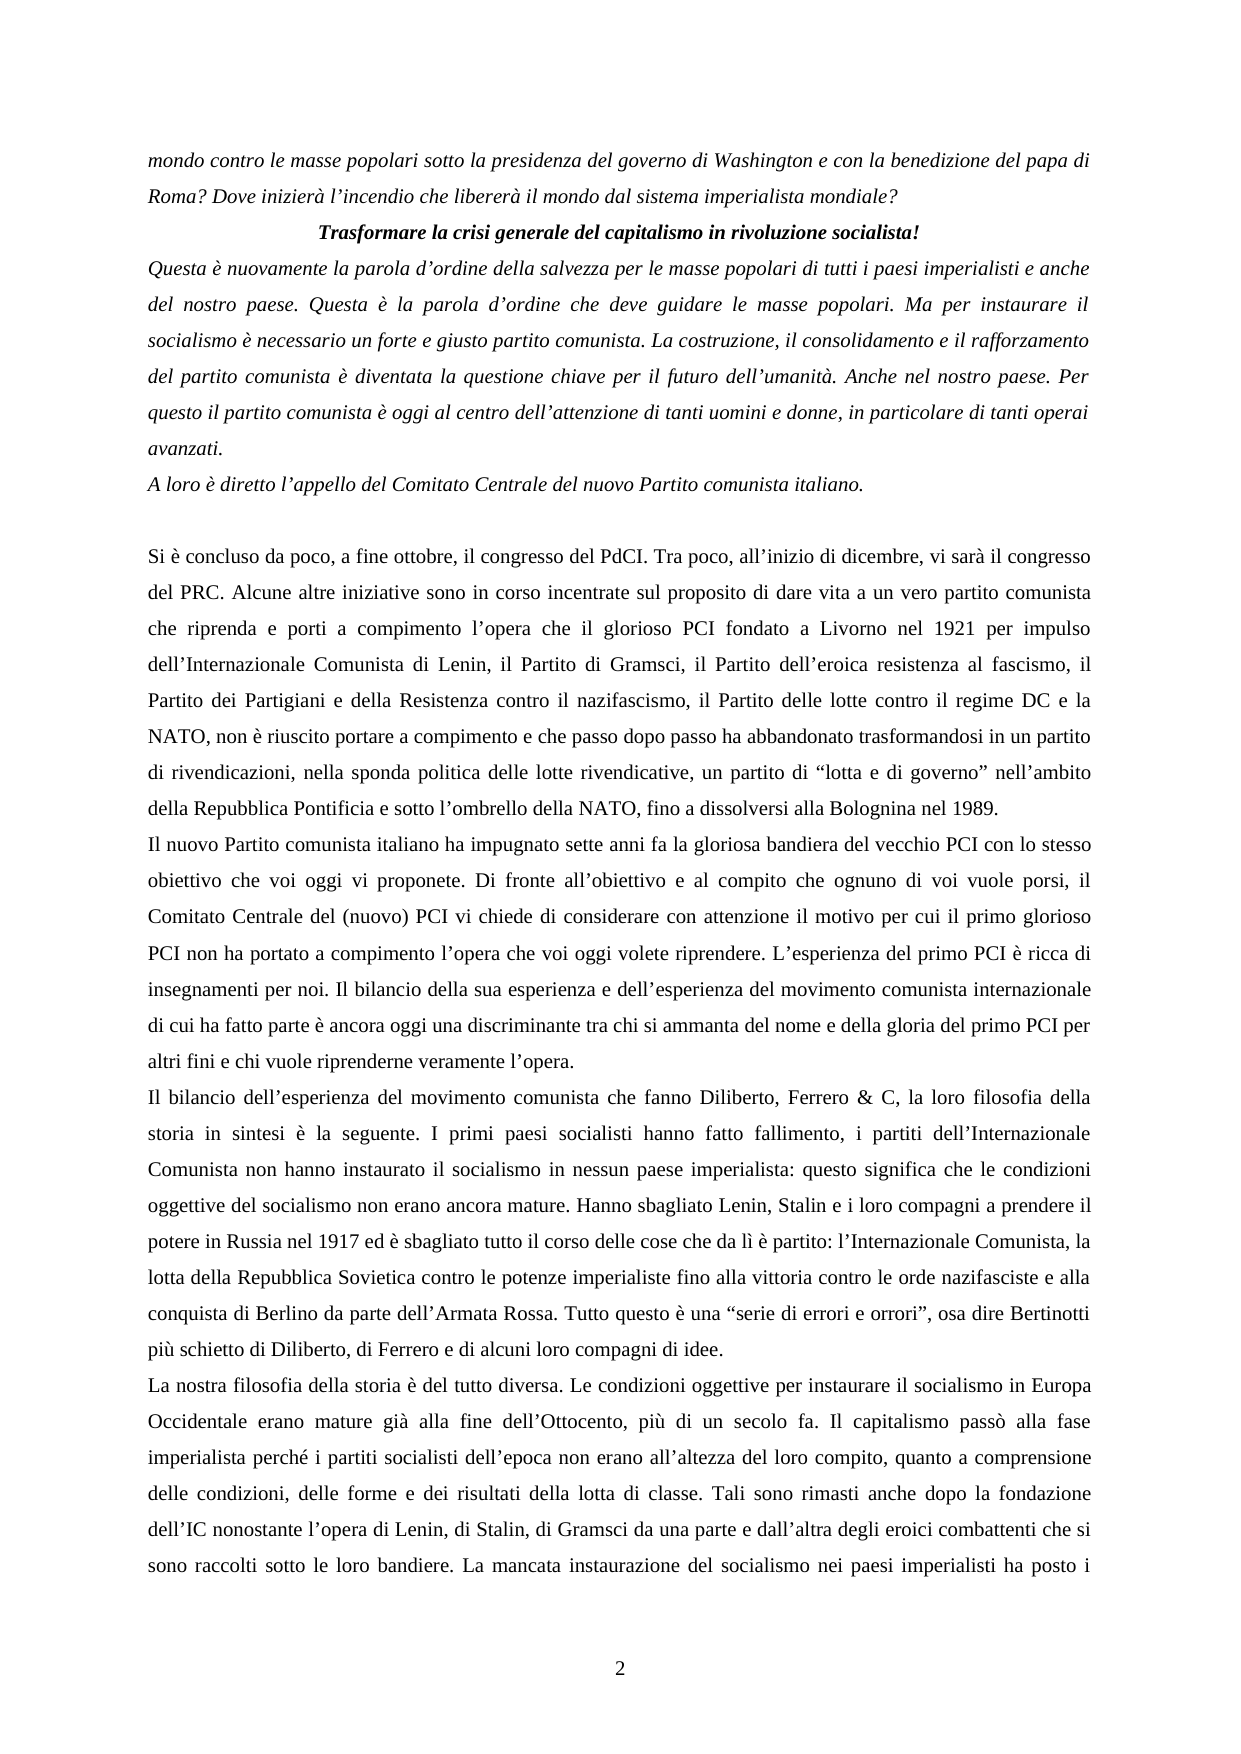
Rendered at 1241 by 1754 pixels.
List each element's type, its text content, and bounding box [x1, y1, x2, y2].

text Trasformare la crisi generale del capitalismo in rivoluzione socialista! [148, 220, 1093, 244]
text Questa è nuovamente la parola d’ordine della salvezza per le masse popolari di tutti i paesi imperialisti e anche del nostro paese. Questa è la parola d’ordine che deve guidare le masse popolari. Ma per instaurare il socialismo è necessario un forte e giusto partito comunista. La costruzione, il consolidamento e il rafforzamento del partito comunista è diventata la questione chiave per il futuro dell’umanità. Anche nel nostro paese. Per questo il partito comunista è oggi al centro dell’attenzione di tanti uomini e donne, in particolare di tanti operai avanzati. [148, 256, 1093, 460]
text Si è concluso da poco, a fine ottobre, il congresso del PdCI. Tra poco, all’inizio di dicembre, vi sarà il congresso del PRC. Alcune altre iniziative sono in corso incentrate sul proposito di dare vita a un vero partito comunista che riprenda e porti a compimento l’opera che il glorioso PCI fondato a Livorno nel 1921 per impulso dell’Internazionale Comunista di Lenin, il Partito di Gramsci, il Partito dell’eroica resistenza al fascismo, il Partito dei Partigiani e della Resistenza contro il nazifascismo, il Partito delle lotte contro il regime DC e la NATO, non è riuscito portare a compimento e che passo dopo passo ha abbandonato trasformandosi in un partito di rivendicazioni, nella sponda politica delle lotte rivendicative, un partito di “lotta e di governo” nell’ambito della Repubblica Pontificia e sotto l’ombrello della NATO, fino a dissolversi alla Bolognina nel 1989. [148, 544, 1093, 820]
text La nostra filosofia della storia è del tutto diversa. Le condizioni oggettive per instaurare il socialismo in Europa Occidentale erano mature già alla fine dell’Ottocento, più di un secolo fa. Il capitalismo passò alla fase imperialista perché i partiti socialisti dell’epoca non erano all’altezza del loro compito, quanto a comprensione delle condizioni, delle forme e dei risultati della lotta di classe. Tali sono rimasti anche dopo la fondazione dell’IC nonostante l’opera di Lenin, di Stalin, di Gramsci da una parte e dall’altra degli eroici combattenti che si sono raccolti sotto le loro bandiere. La mancata instaurazione del socialismo nei paesi imperialisti ha posto i [148, 1373, 1093, 1577]
text Il bilancio dell’esperienza del movimento comunista che fanno Diliberto, Ferrero & C, la loro filosofia della storia in sintesi è la seguente. I primi paesi socialisti hanno fatto fallimento, i partiti dell’Internazionale Comunista non hanno instaurato il socialismo in nessun paese imperialista: questo significa che le condizioni oggettive del socialismo non erano ancora mature. Hanno sbagliato Lenin, Stalin e i loro compagni a prendere il potere in Russia nel 1917 ed è sbagliato tutto il corso delle cose che da lì è partito: l’Internazionale Comunista, la lotta della Repubblica Sovietica contro le potenze imperialiste fino alla vittoria contro le orde nazifasciste e alla conquista di Berlino da parte dell’Armata Rossa. Tutto questo è una “serie di errori e orrori”, osa dire Bertinotti più schietto di Diliberto, di Ferrero e di alcuni loro compagni di idee. [148, 1085, 1093, 1361]
text Il nuovo Partito comunista italiano ha impugnato sette anni fa la gloriosa bandiera del vecchio PCI con lo stesso obiettivo che voi oggi vi proponete. Di fronte all’obiettivo e al compito che ognuno di voi vuole porsi, il Comitato Centrale del (nuovo) PCI vi chiede di considerare con attenzione il motivo per cui il primo glorioso PCI non ha portato a compimento l’opera che voi oggi volete riprendere. L’esperienza del primo PCI è ricca di insegnamenti per noi. Il bilancio della sua esperienza e dell’esperienza del movimento comunista internazionale di cui ha fatto parte è ancora oggi una discriminante tra chi si ammanta del nome e della gloria del primo PCI per altri fini e chi vuole riprenderne veramente l’opera. [148, 832, 1093, 1073]
text mondo contro le masse popolari sotto la presidenza del governo di Washington e con la benedizione del papa di Roma? Dove inizierà l’incendio che libererà il mondo dal sistema imperialista mondiale? [148, 148, 1093, 208]
text A loro è diretto l’appello del Comitato Centrale del nuovo Partito comunista italiano. [148, 472, 1093, 496]
